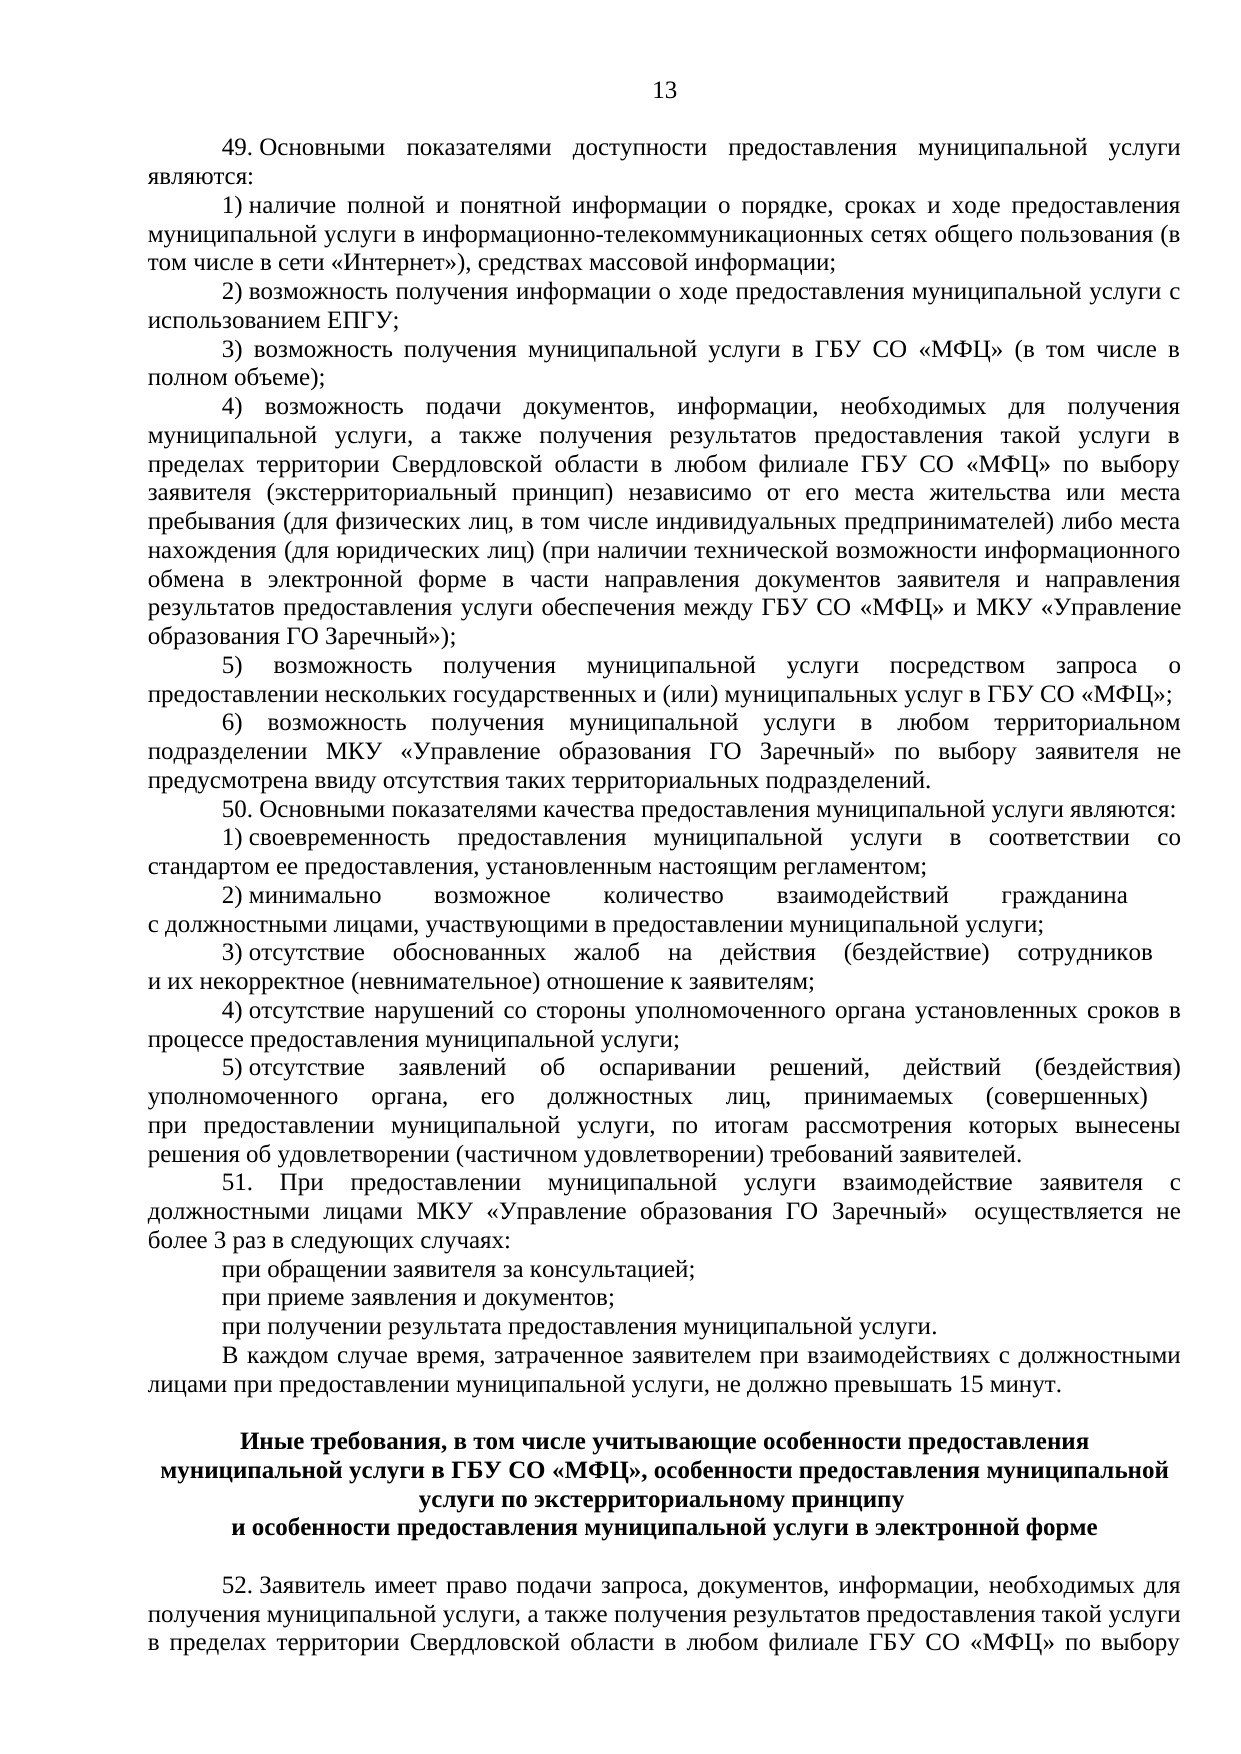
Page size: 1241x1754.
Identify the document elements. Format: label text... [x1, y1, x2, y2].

text 3) отсутствие обоснованных жалоб на действия (бездействие) сотрудников и их некорректное (невнимательное) отношение к заявителям; [148, 937, 1181, 995]
text 5) отсутствие заявлений об оспаривании решений, действий (бездействия) уполномоченного органа, его должностных лиц, принимаемых (совершенных) при предоставлении муниципальной услуги, по итогам рассмотрения которых вынесены решения об удовлетворении (частичном удовлетворении) требований заявителей. [148, 1052, 1181, 1167]
text при получении результата предоставления муниципальной услуги. [148, 1311, 1181, 1340]
text 1) наличие полной и понятной информации о порядке, сроках и ходе предоставления муниципальной услуги в информационно-телекоммуникационных сетях общего пользования (в том числе в сети «Интернет»), средствах массовой информации; [148, 190, 1181, 276]
text 2) возможность получения информации о ходе предоставления муниципальной услуги с использованием ЕПГУ; [148, 276, 1181, 334]
text 6) возможность получения муниципальной услуги в любом территориальном подразделении МКУ «Управление образования ГО Заречный» по выбору заявителя не предусмотрена ввиду отсутствия таких территориальных подразделений. [148, 707, 1181, 794]
text 50. Основными показателями качества предоставления муниципальной услуги являются: [148, 794, 1181, 822]
text Иные требования, в том числе учитывающие особенности предоставления муниципальной услуги в ГБУ СО «МФЦ», особенности предоставления муниципальной услуги по экстерриториальному принципу и особенности предоставления муниципальной услуги в электронной форме [148, 1426, 1181, 1541]
text 4) отсутствие нарушений со стороны уполномоченного органа установленных сроков в процессе предоставления муниципальной услуги; [148, 995, 1181, 1052]
text 2) минимально возможное количество взаимодействий гражданина с должностными лицами, участвующими в предоставлении муниципальной услуги; [148, 880, 1181, 937]
text 52. Заявитель имеет право подачи запроса, документов, информации, необходимых для получения муниципальной услуги, а также получения результатов предоставления такой услуги в пределах территории Свердловской области в любом филиале ГБУ СО «МФЦ» по выбору [148, 1570, 1181, 1656]
text В каждом случае время, затраченное заявителем при взаимодействиях с должностными лицами при предоставлении муниципальной услуги, не должно превышать 15 минут. [148, 1340, 1181, 1397]
text 51. При предоставлении муниципальной услуги взаимодействие заявителя с должностными лицами МКУ «Управление образования ГО Заречный» осуществляется не более 3 раз в следующих случаях: [148, 1167, 1181, 1254]
text 49. Основными показателями доступности предоставления муниципальной услуги являются: [148, 132, 1181, 190]
text 5) возможность получения муниципальной услуги посредством запроса о предоставлении нескольких государственных и (или) муниципальных услуг в ГБУ СО «МФЦ»; [148, 650, 1181, 707]
text 4) возможность подачи документов, информации, необходимых для получения муниципальной услуги, а также получения результатов предоставления такой услуги в пределах территории Свердловской области в любом филиале ГБУ СО «МФЦ» по выбору заявителя (экстерриториальный принцип) независимо от его места жительства или места пребывания (для физических лиц, в том числе индивидуальных предпринимателей) либо места нахождения (для юридических лиц) (при наличии технической возможности информационного обмена в электронной форме в части направления документов заявителя и направления результатов предоставления услуги обеспечения между ГБУ СО «МФЦ» и МКУ «Управление образования ГО Заречный»); [148, 391, 1181, 650]
text 1) своевременность предоставления муниципальной услуги в соответствии со стандартом ее предоставления, установленным настоящим регламентом; [148, 822, 1181, 880]
text при приеме заявления и документов; [148, 1282, 1181, 1311]
text при обращении заявителя за консультацией; [148, 1254, 1181, 1282]
text 3) возможность получения муниципальной услуги в ГБУ СО «МФЦ» (в том числе в полном объеме); [148, 334, 1181, 391]
